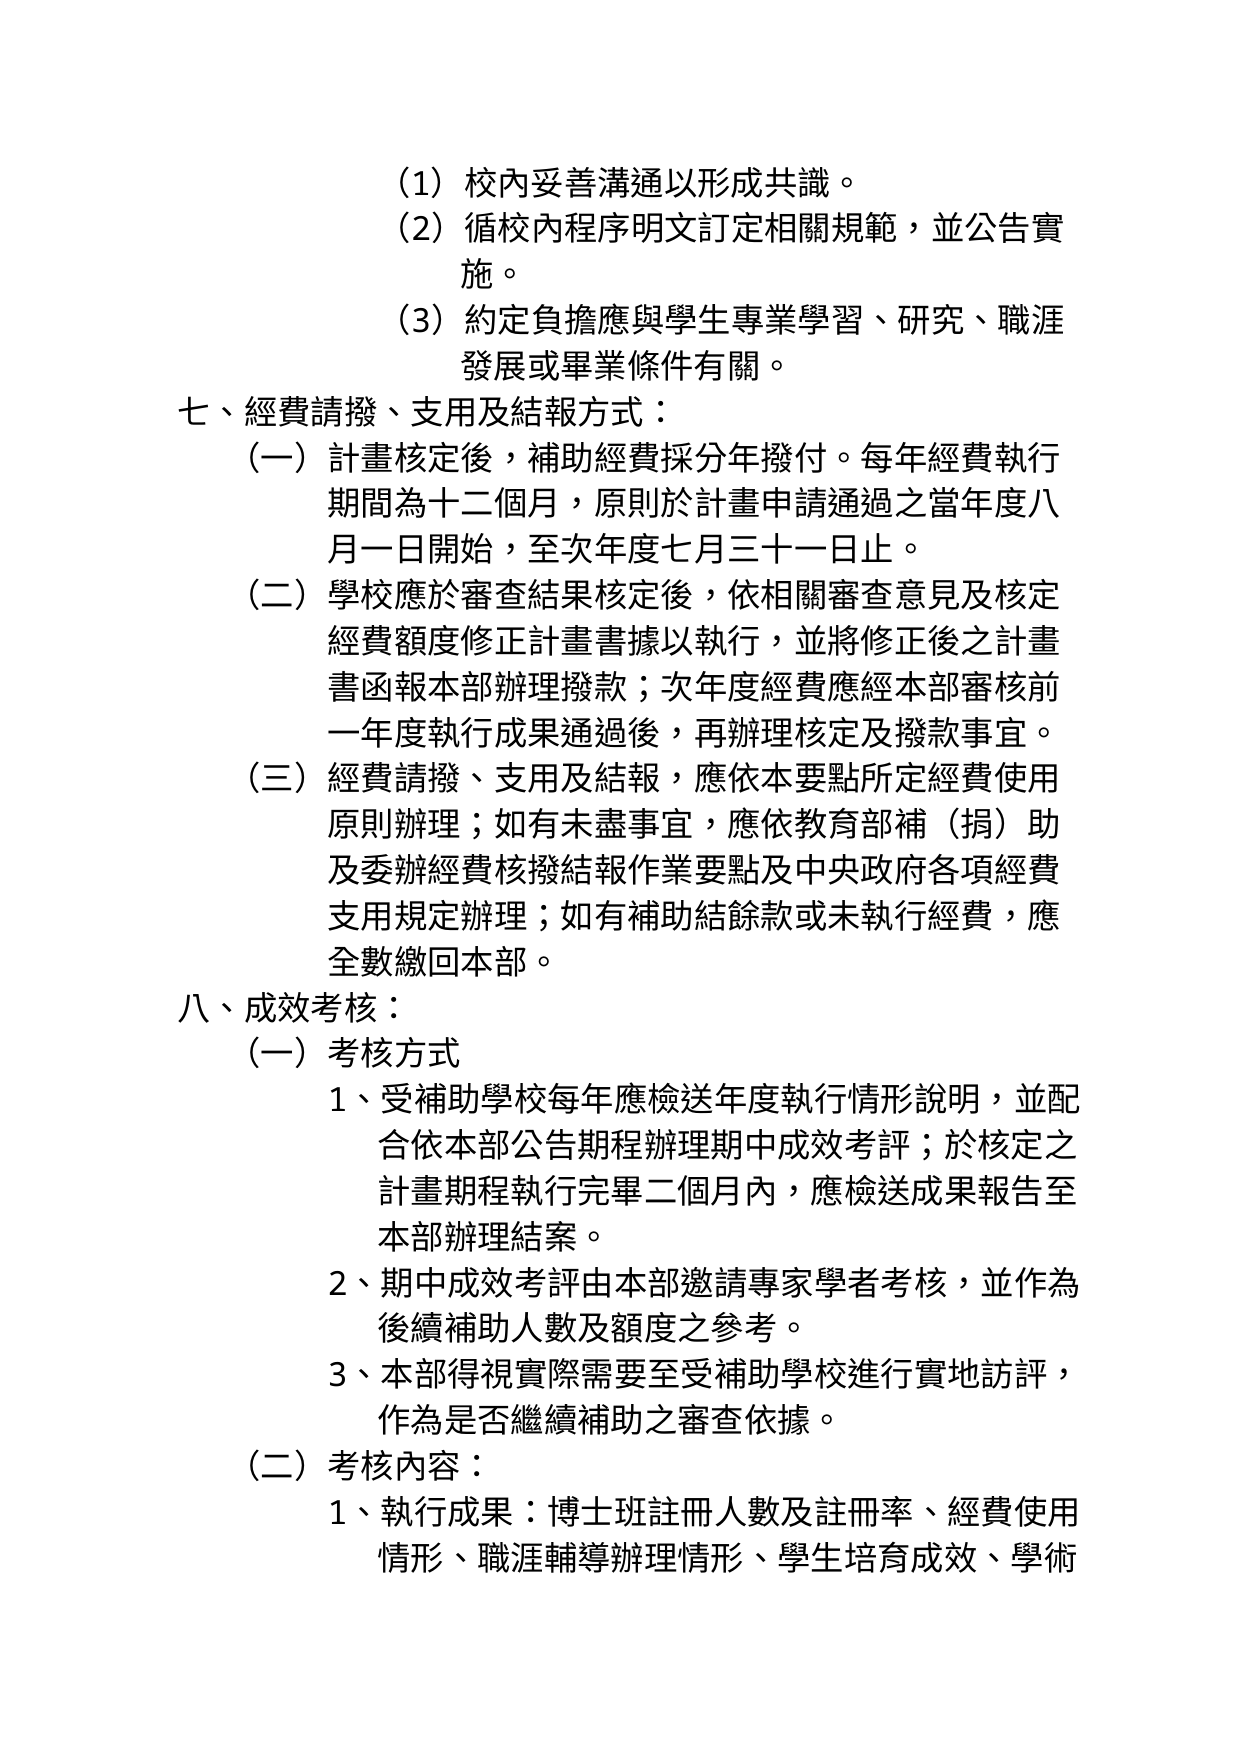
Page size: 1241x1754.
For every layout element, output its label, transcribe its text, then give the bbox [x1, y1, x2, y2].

text 1、執行成果：博士班註冊人數及註冊率、經費使用情形、職涯輔導辦理情形、學生培育成效、學術 [327, 1487, 1092, 1579]
text （2）循校內程序明文訂定相關規範，並公告實施。 [377, 204, 1092, 296]
text （二）考核內容： [227, 1442, 1092, 1487]
text 八、成效考核： [177, 983, 1092, 1029]
text 2、期中成效考評由本部邀請專家學者考核，並作為後續補助人數及額度之參考。 [327, 1258, 1092, 1350]
text （一）考核方式 [227, 1029, 1092, 1075]
text （三）經費請撥、支用及結報，應依本要點所定經費使用原則辦理；如有未盡事宜，應依教育部補（捐）助及委辦經費核撥結報作業要點及中央政府各項經費支用規定辦理；如有補助結餘款或未執行經費，應全數繳回本部。 [227, 754, 1092, 983]
text （3）約定負擔應與學生專業學習、研究、職涯發展或畢業條件有關。 [377, 296, 1092, 387]
text （1）校內妥善溝通以形成共識。 [377, 158, 1092, 204]
text 3、本部得視實際需要至受補助學校進行實地訪評，作為是否繼續補助之審查依據。 [327, 1350, 1092, 1442]
text （一）計畫核定後，補助經費採分年撥付。每年經費執行期間為十二個月，原則於計畫申請通過之當年度八月一日開始，至次年度七月三十一日止。 [227, 433, 1092, 571]
text 1、受補助學校每年應檢送年度執行情形說明，並配合依本部公告期程辦理期中成效考評；於核定之計畫期程執行完畢二個月內，應檢送成果報告至本部辦理結案。 [327, 1075, 1092, 1258]
text （二）學校應於審查結果核定後，依相關審查意見及核定經費額度修正計畫書據以執行，並將修正後之計畫書函報本部辦理撥款；次年度經費應經本部審核前一年度執行成果通過後，再辦理核定及撥款事宜。 [227, 571, 1092, 754]
text 七、經費請撥、支用及結報方式： [177, 387, 1092, 433]
